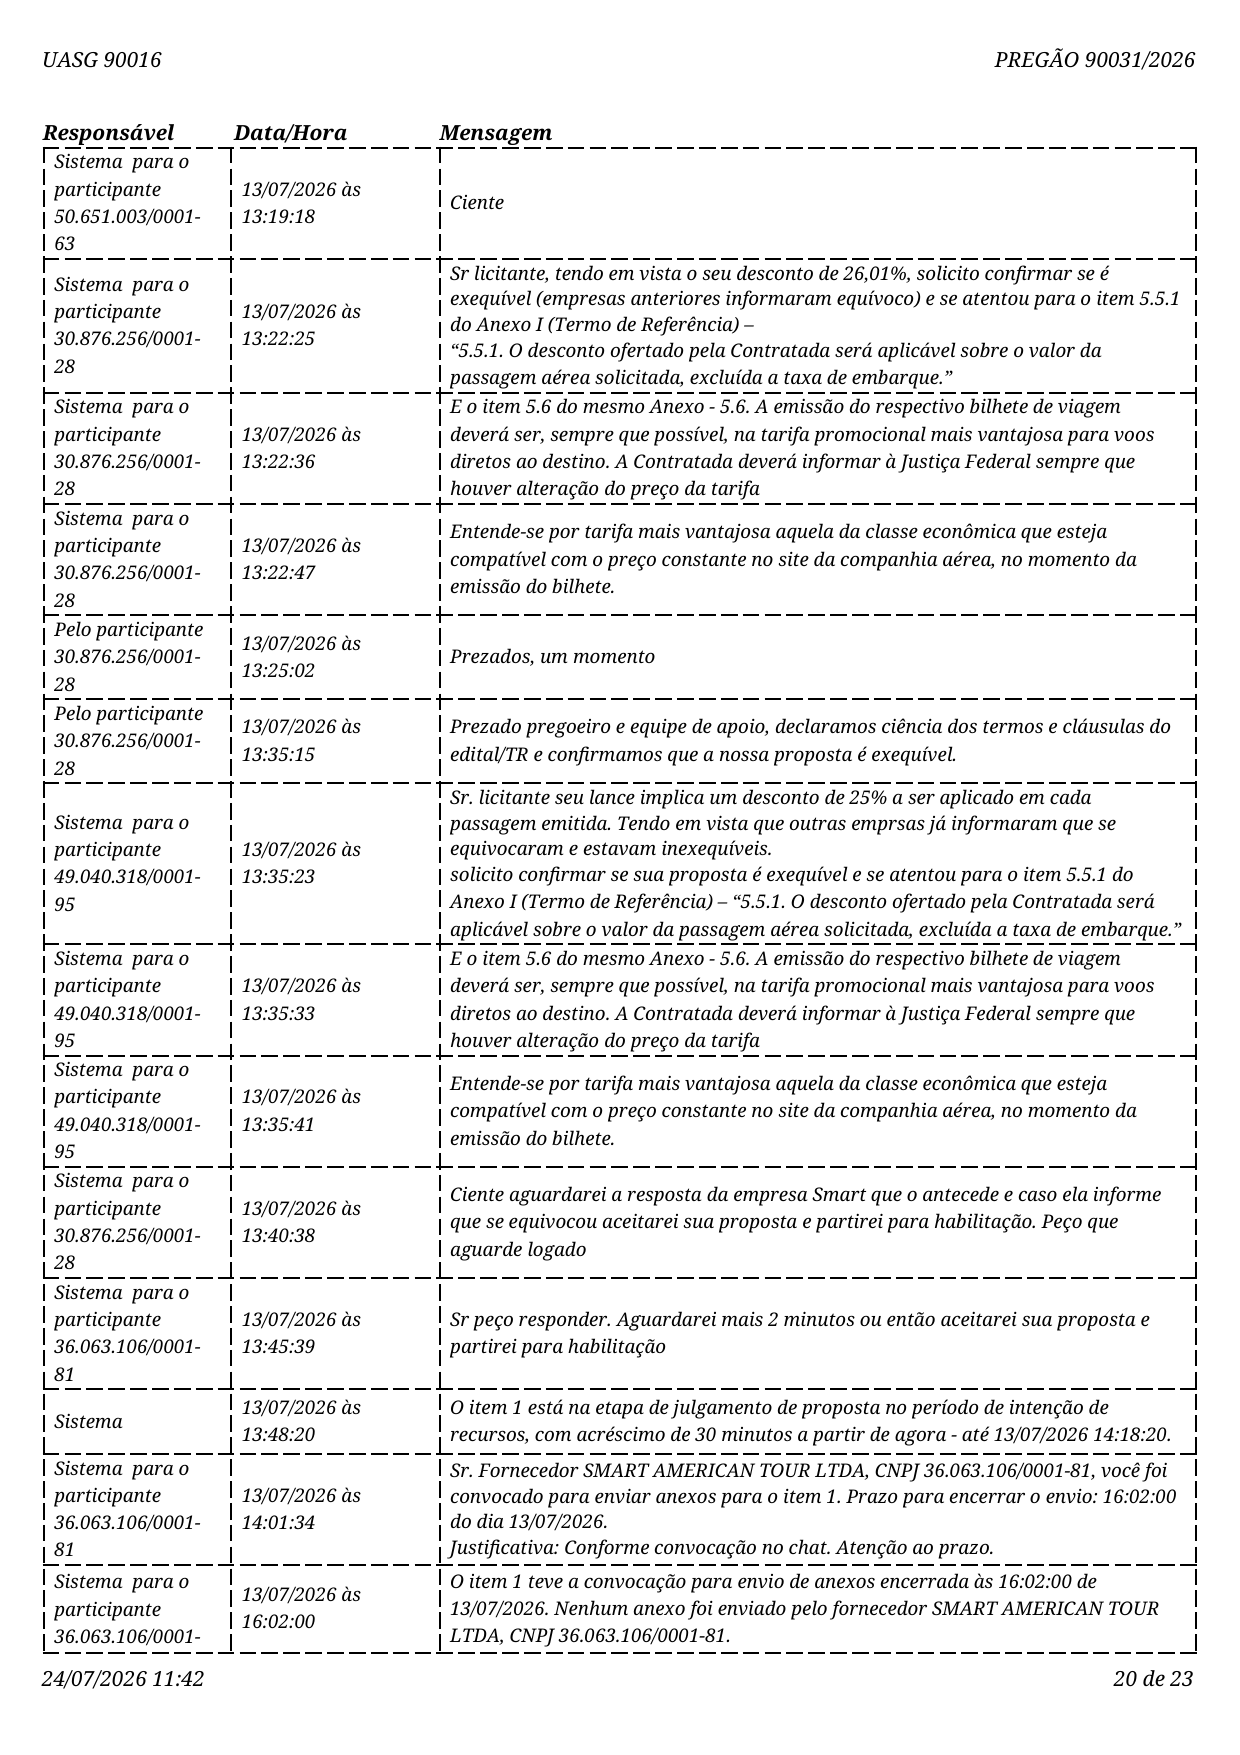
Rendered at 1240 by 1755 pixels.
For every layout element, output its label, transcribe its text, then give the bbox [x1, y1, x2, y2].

table_cell Ciente [440, 147, 1196, 258]
table_cell 13/07/2026 às 13:35:41 [231, 1055, 439, 1166]
table_cell O item 1 está na etapa de julgamento de proposta no período de intenção de recursos, com acréscimo de 30 minutos a partir de agora - até 13/07/2026 14:18:20. [440, 1388, 1196, 1453]
table_cell E o item 5.6 do mesmo Anexo - 5.6. A emissão do respectivo bilhete de viagem deverá ser, sempre que possível, na tarifa promocional mais vantajosa para voos diretos ao destino. A Contratada deverá informar à Justiça Federal sempre que houver alteração do preço da tarifa [440, 392, 1196, 503]
table_cell O item 1 teve a convocação para envio de anexos encerrada às 16:02:00 de 13/07/2026. Nenhum anexo foi enviado pelo fornecedor SMART AMERICAN TOUR LTDA, CNPJ 36.063.106/0001-81. [440, 1564, 1196, 1652]
table_cell Sistema para o participante 30.876.256/0001-28 [44, 1166, 231, 1277]
table_cell Prezados, um momento [440, 614, 1196, 698]
table_cell 13/07/2026 às 13:35:15 [231, 698, 439, 782]
table_cell Ciente aguardarei a resposta da empresa Smart que o antecede e caso ela informe que se equivocou aceitarei sua proposta e partirei para habilitação. Peço que aguarde logado [440, 1166, 1196, 1277]
table_cell Sistema para o participante 36.063.106/0001-81 [44, 1453, 231, 1564]
table_cell Sistema para o participante 49.040.318/0001-95 [44, 782, 231, 943]
table_cell Sr licitante, tendo em vista o seu desconto de 26,01%, solicito confirmar se é exequível (empresas anteriores informaram equívoco) e se atentou para o item 5.5.1 do Anexo I (Termo de Referência) – “5.5.1. O desconto ofertado pela Contratada será aplicável sobre o valor da passagem aérea solicitada, excluída a taxa de embarque.” [440, 258, 1196, 392]
table_cell 13/07/2026 às 13:45:39 [231, 1277, 439, 1388]
table_cell 13/07/2026 às 13:40:38 [231, 1166, 439, 1277]
table_cell Sistema para o participante 50.651.003/0001-63 [44, 147, 231, 258]
table_cell Sistema para o participante 30.876.256/0001-28 [44, 392, 231, 503]
table_cell Sistema para o participante 36.063.106/0001-81 [44, 1277, 231, 1388]
table_cell E o item 5.6 do mesmo Anexo - 5.6. A emissão do respectivo bilhete de viagem deverá ser, sempre que possível, na tarifa promocional mais vantajosa para voos diretos ao destino. A Contratada deverá informar à Justiça Federal sempre que houver alteração do preço da tarifa [440, 943, 1196, 1054]
table_cell 13/07/2026 às 13:22:36 [231, 392, 439, 503]
table_cell 13/07/2026 às 13:35:33 [231, 943, 439, 1054]
table_cell Sistema para o participante 49.040.318/0001-95 [44, 1055, 231, 1166]
table_cell Pelo participante 30.876.256/0001-28 [44, 614, 231, 698]
table_cell 13/07/2026 às 13:19:18 [231, 147, 439, 258]
table_cell Sistema para o participante 30.876.256/0001-28 [44, 258, 231, 392]
table_cell Sr. Fornecedor SMART AMERICAN TOUR LTDA, CNPJ 36.063.106/0001-81, você foi convocado para enviar anexos para o item 1. Prazo para encerrar o envio: 16:02:00 do dia 13/07/2026. Justificativa: Conforme convocação no chat. Atenção ao prazo. [440, 1453, 1196, 1564]
table_cell 13/07/2026 às 14:01:34 [231, 1453, 439, 1564]
table_cell Entende-se por tarifa mais vantajosa aquela da classe econômica que esteja compatível com o preço constante no site da companhia aérea, no momento da emissão do bilhete. [440, 503, 1196, 614]
table_cell Sr peço responder. Aguardarei mais 2 minutos ou então aceitarei sua proposta e partirei para habilitação [440, 1277, 1196, 1388]
table_cell Sistema para o participante 36.063.106/0001- [44, 1564, 231, 1652]
table_cell 13/07/2026 às 16:02:00 [231, 1564, 439, 1652]
table_cell 13/07/2026 às 13:48:20 [231, 1388, 439, 1453]
table_cell Sr. licitante seu lance implica um desconto de 25% a ser aplicado em cada passagem emitida. Tendo em vista que outras emprsas já informaram que se equivocaram e estavam inexequíveis. solicito confirmar se sua proposta é exequível e se atentou para o item 5.5.1 do Anexo I (Termo de Referência) – “5.5.1. O desconto ofertado pela Contratada será aplicável sobre o valor da passagem aérea solicitada, excluída a taxa de embarque.” [440, 782, 1196, 943]
table_cell Prezado pregoeiro e equipe de apoio, declaramos ciência dos termos e cláusulas do edital/TR e confirmamos que a nossa proposta é exequível. [440, 698, 1196, 782]
table_cell Sistema [44, 1388, 231, 1453]
table_cell Sistema para o participante 49.040.318/0001-95 [44, 943, 231, 1054]
table_cell 13/07/2026 às 13:25:02 [231, 614, 439, 698]
table_cell 13/07/2026 às 13:35:23 [231, 782, 439, 943]
table_cell Sistema para o participante 30.876.256/0001-28 [44, 503, 231, 614]
table_cell 13/07/2026 às 13:22:25 [231, 258, 439, 392]
table_cell Entende-se por tarifa mais vantajosa aquela da classe econômica que esteja compatível com o preço constante no site da companhia aérea, no momento da emissão do bilhete. [440, 1055, 1196, 1166]
table_cell 13/07/2026 às 13:22:47 [231, 503, 439, 614]
table_cell Pelo participante 30.876.256/0001-28 [44, 698, 231, 782]
